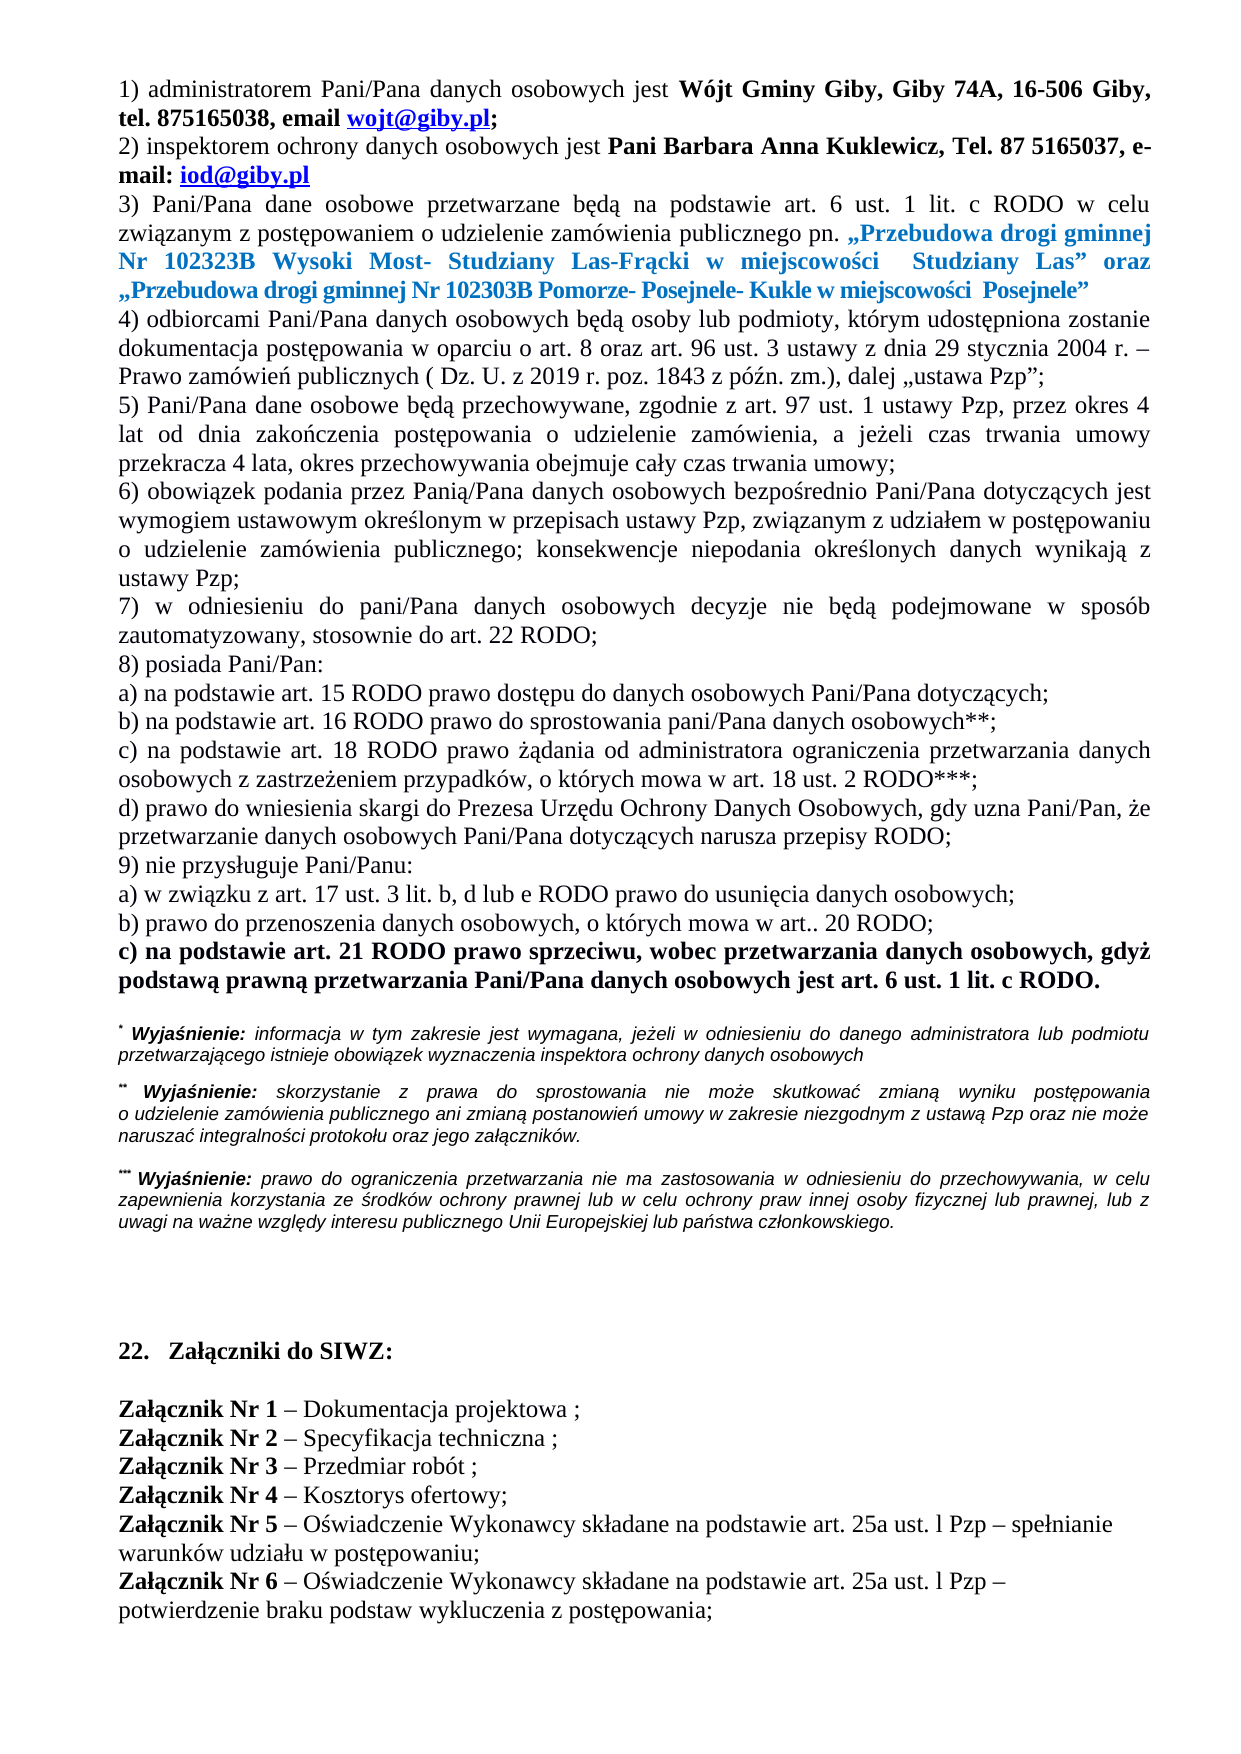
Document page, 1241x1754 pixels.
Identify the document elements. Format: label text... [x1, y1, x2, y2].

text a) w związku z art. 17 ust. 3 lit. b, d lub e RODO prawo do usunięcia danych osobowych; [118, 879, 1152, 908]
text Załącznik Nr 6 – Oświadczenie Wykonawcy składane na podstawie art. 25a ust. l Pzp – potwierdzenie braku podstaw wykluczenia z postępowania; [118, 1566, 1152, 1624]
text Załącznik Nr 4 – Kosztorys ofertowy; [118, 1480, 1152, 1509]
text 1) administratorem Pani/Pana danych osobowych jest Wójt Gminy Giby, Giby 74A, 16-506 Giby, tel. 875165038, email wojt@giby.pl; [118, 74, 1152, 131]
text 6) obowiązek podania przez Panią/Pana danych osobowych bezpośrednio Pani/Pana dotyczących jest wymogiem ustawowym określonym w przepisach ustawy Pzp, związanym z udziałem w postępowaniu o udzielenie zamówienia publicznego; konsekwencje niepodania określonych danych wynikają z ustawy Pzp; [118, 476, 1152, 591]
text Załącznik Nr 2 – Specyfikacja techniczna ; [118, 1423, 1152, 1451]
text Załącznik Nr 5 – Oświadczenie Wykonawcy składane na podstawie art. 25a ust. l Pzp – spełnianie warunków udziału w postępowaniu; [118, 1509, 1152, 1566]
text ** Wyjaśnienie: skorzystanie z prawa do sprostowania nie może skutkować zmianą wyniku postępowania o udzielenie zamówienia publicznego ani zmianą postanowień umowy w zakresie niezgodnym z ustawą Pzp oraz nie może naruszać integralności protokołu oraz jego załączników. [118, 1081, 1152, 1146]
text Załącznik Nr 3 – Przedmiar robót ; [118, 1451, 1152, 1480]
text 8) posiada Pani/Pan: [118, 649, 1152, 678]
text d) prawo do wniesienia skargi do Prezesa Urzędu Ochrony Danych Osobowych, gdy uzna Pani/Pan, że przetwarzanie danych osobowych Pani/Pana dotyczących narusza przepisy RODO; [118, 793, 1152, 850]
text 3) Pani/Pana dane osobowe przetwarzane będą na podstawie art. 6 ust. 1 lit. c RODO w celu związanym z postępowaniem o udzielenie zamówienia publicznego pn. „Przebudowa drogi gminnej Nr 102323B Wysoki Most- Studziany Las-Frącki w miejscowości Studziany Las” oraz „Przebudowa drogi gminnej Nr 102303B Pomorze- Posejnele- Kukle w miejscowości Posejnele” [118, 189, 1152, 304]
text * Wyjaśnienie: informacja w tym zakresie jest wymagana, jeżeli w odniesieniu do danego administratora lub podmiotu przetwarzającego istnieje obowiązek wyznaczenia inspektora ochrony danych osobowych [118, 1023, 1152, 1066]
text 2) inspektorem ochrony danych osobowych jest Pani Barbara Anna Kuklewicz, Tel. 87 5165037, e-mail: iod@giby.pl [118, 131, 1152, 189]
text 7) w odniesieniu do pani/Pana danych osobowych decyzje nie będą podejmowane w sposób zautomatyzowany, stosownie do art. 22 RODO; [118, 591, 1152, 649]
text b) na podstawie art. 16 RODO prawo do sprostowania pani/Pana danych osobowych**; [118, 706, 1152, 735]
text c) na podstawie art. 21 RODO prawo sprzeciwu, wobec przetwarzania danych osobowych, gdyż podstawą prawną przetwarzania Pani/Pana danych osobowych jest art. 6 ust. 1 lit. c RODO. [118, 936, 1152, 994]
text 4) odbiorcami Pani/Pana danych osobowych będą osoby lub podmioty, którym udostępniona zostanie dokumentacja postępowania w oparciu o art. 8 oraz art. 96 ust. 3 ustawy z dnia 29 stycznia 2004 r. – Prawo zamówień publicznych ( Dz. U. z 2019 r. poz. 1843 z późn. zm.), dalej „ustawa Pzp”; [118, 304, 1152, 390]
text 5) Pani/Pana dane osobowe będą przechowywane, zgodnie z art. 97 ust. 1 ustawy Pzp, przez okres 4 lat od dnia zakończenia postępowania o udzielenie zamówienia, a jeżeli czas trwania umowy przekracza 4 lata, okres przechowywania obejmuje cały czas trwania umowy; [118, 390, 1152, 476]
text 9) nie przysługuje Pani/Panu: [118, 850, 1152, 879]
list Załączniki do SIWZ: [118, 1336, 1152, 1365]
text a) na podstawie art. 15 RODO prawo dostępu do danych osobowych Pani/Pana dotyczących; [118, 678, 1152, 706]
text *** Wyjaśnienie: prawo do ograniczenia przetwarzania nie ma zastosowania w odniesieniu do przechowywania, w celu zapewnienia korzystania ze środków ochrony prawnej lub w celu ochrony praw innej osoby fizycznej lub prawnej, lub z uwagi na ważne względy interesu publicznego Unii Europejskiej lub państwa członkowskiego. [118, 1168, 1152, 1232]
text Załącznik Nr 1 – Dokumentacja projektowa ; [118, 1394, 1152, 1423]
text c) na podstawie art. 18 RODO prawo żądania od administratora ograniczenia przetwarzania danych osobowych z zastrzeżeniem przypadków, o których mowa w art. 18 ust. 2 RODO***; [118, 735, 1152, 793]
text b) prawo do przenoszenia danych osobowych, o których mowa w art.. 20 RODO; [118, 908, 1152, 936]
